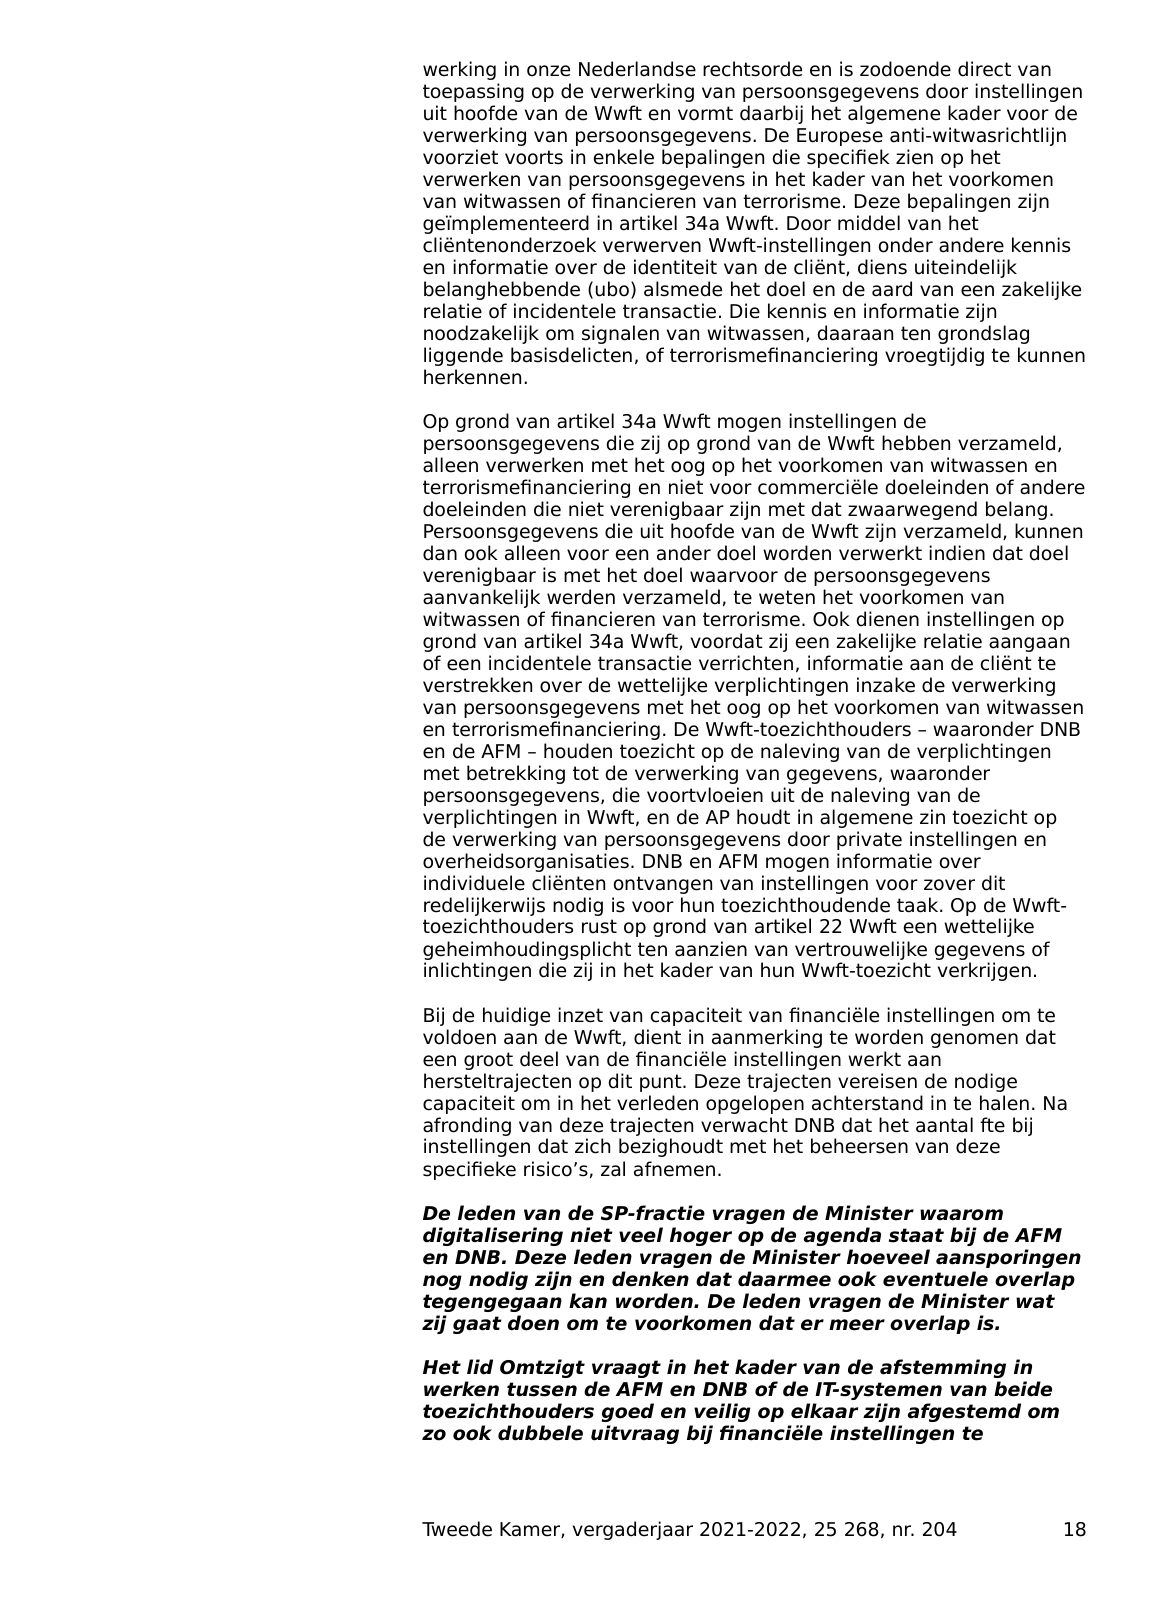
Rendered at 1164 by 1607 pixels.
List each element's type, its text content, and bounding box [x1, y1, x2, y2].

text Het lid Omtzigt vraagt in het kader van de afstemming in werken tussen de AFM en DNB of de IT-systemen van beide toezichthouders goed en veilig op elkaar zijn afgestemd om zo ook dubbele uitvraag bij financiële instellingen te [422, 1357, 1087, 1444]
text Op grond van artikel 34a Wwft mogen instellingen de persoonsgegevens die zij op grond van de Wwft hebben verzameld, alleen verwerken met het oog op het voorkomen van witwassen en terrorismefinanciering en niet voor commerciële doeleinden of andere doeleinden die niet verenigbaar zijn met dat zwaarwegend belang. Persoonsgegevens die uit hoofde van de Wwft zijn verzameld, kunnen dan ook alleen voor een ander doel worden verwerkt indien dat doel verenigbaar is met het doel waarvoor de persoonsgegevens aanvankelijk werden verzameld, te weten het voorkomen van witwassen of financieren van terrorisme. Ook dienen instellingen op grond van artikel 34a Wwft, voordat zij een zakelijke relatie aangaan of een incidentele transactie verrichten, informatie aan de cliënt te verstrekken over de wettelijke verplichtingen inzake de verwerking van persoonsgegevens met het oog op het voorkomen van witwassen en terrorismefinanciering. De Wwft-toezichthouders – waaronder DNB en de AFM – houden toezicht op de naleving van de verplichtingen met betrekking tot de verwerking van gegevens, waaronder persoonsgegevens, die voortvloeien uit de naleving van de verplichtingen in Wwft, en de AP houdt in algemene zin toezicht op de verwerking van persoonsgegevens door private instellingen en overheidsorganisaties. DNB en AFM mogen informatie over individuele cliënten ontvangen van instellingen voor zover dit redelijkerwijs nodig is voor hun toezichthoudende taak. Op de Wwft-toezichthouders rust op grond van artikel 22 Wwft een wettelijke geheimhoudingsplicht ten aanzien van vertrouwelijke gegevens of inlichtingen die zij in het kader van hun Wwft-toezicht verkrijgen. [422, 411, 1087, 982]
text werking in onze Nederlandse rechtsorde en is zodoende direct van toepassing op de verwerking van persoonsgegevens door instellingen uit hoofde van de Wwft en vormt daarbij het algemene kader voor de verwerking van persoonsgegevens. De Europese anti-witwasrichtlijn voorziet voorts in enkele bepalingen die specifiek zien op het verwerken van persoonsgegevens in het kader van het voorkomen van witwassen of financieren van terrorisme. Deze bepalingen zijn geïmplementeerd in artikel 34a Wwft. Door middel van het cliëntenonderzoek verwerven Wwft-instellingen onder andere kennis en informatie over de identiteit van de cliënt, diens uiteindelijk belanghebbende (ubo) alsmede het doel en de aard van een zakelijke relatie of incidentele transactie. Die kennis en informatie zijn noodzakelijk om signalen van witwassen, daaraan ten grondslag liggende basisdelicten, of terrorismefinanciering vroegtijdig te kunnen herkennen. [422, 59, 1087, 389]
text De leden van de SP-fractie vragen de Minister waarom digitalisering niet veel hoger op de agenda staat bij de AFM en DNB. Deze leden vragen de Minister hoeveel aansporingen nog nodig zijn en denken dat daarmee ook eventuele overlap tegengegaan kan worden. De leden vragen de Minister wat zij gaat doen om te voorkomen dat er meer overlap is. [422, 1203, 1087, 1334]
text Bij de huidige inzet van capaciteit van financiële instellingen om te voldoen aan de Wwft, dient in aanmerking te worden genomen dat een groot deel van de financiële instellingen werkt aan hersteltrajecten op dit punt. Deze trajecten vereisen de nodige capaciteit om in het verleden opgelopen achterstand in te halen. Na afronding van deze trajecten verwacht DNB dat het aantal fte bij instellingen dat zich bezighoudt met het beheersen van deze specifieke risico’s, zal afnemen. [422, 1004, 1087, 1180]
